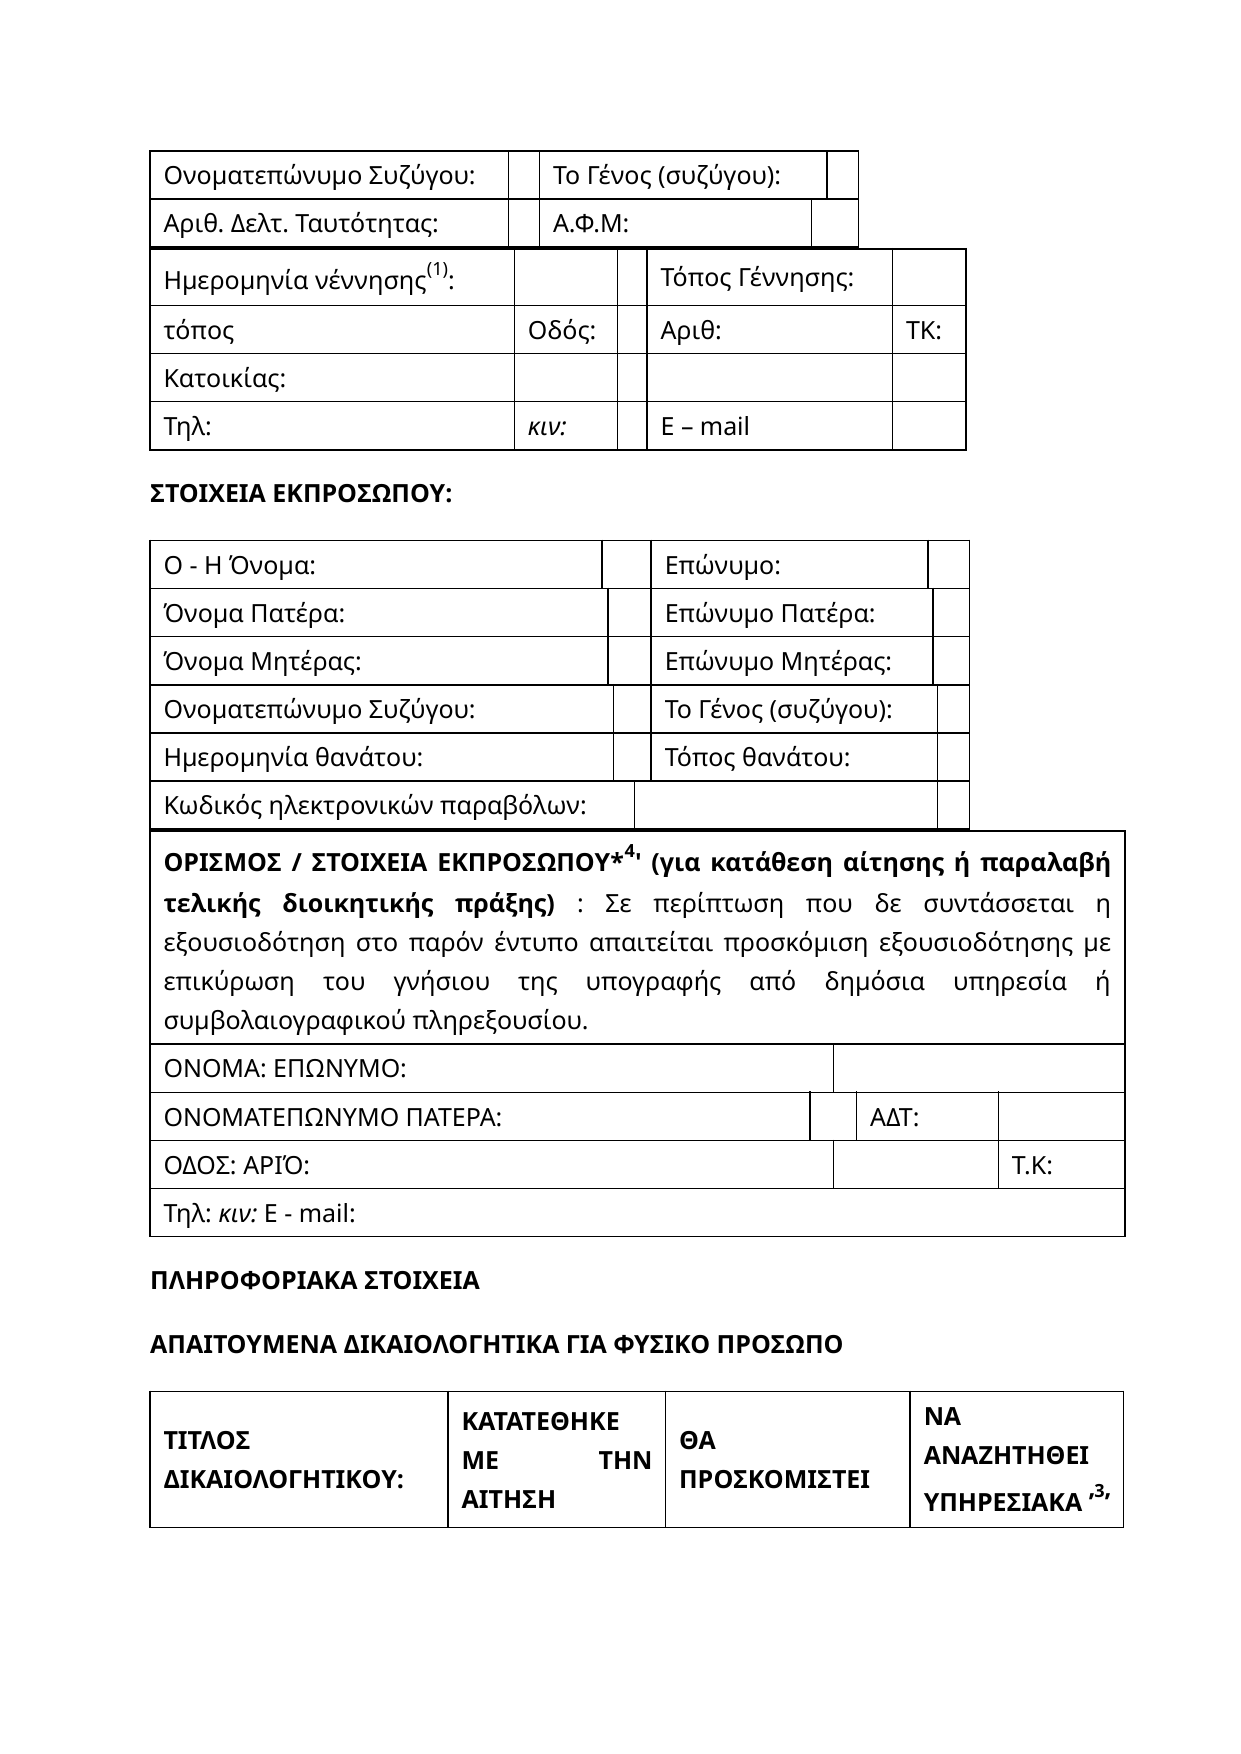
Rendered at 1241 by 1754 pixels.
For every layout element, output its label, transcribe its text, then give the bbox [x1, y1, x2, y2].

table_cell [509, 152, 539, 198]
table_cell [618, 354, 646, 401]
table_cell [834, 1141, 998, 1188]
table_header [603, 541, 650, 588]
table_cell [635, 782, 937, 828]
table_cell [609, 637, 650, 684]
table_cell Οδός: [515, 306, 617, 353]
table_cell Όνομα Πατέρα: [151, 589, 607, 636]
table_header ΝΑ ΑΝΑΖΗΤΗΘΕΙ ΥΠΗΡΕΣΙΑΚΑ ’3’ [911, 1392, 1123, 1527]
table_cell Επώνυμο Μητέρας: [652, 637, 932, 684]
table_cell ΟΔΟΣ: ΑΡΙΌ: [151, 1141, 833, 1188]
table_header Ο - Η Όνομα: [151, 541, 601, 588]
table_cell Κωδικός ηλεκτρονικών παραβόλων: [151, 782, 634, 828]
table_cell [934, 589, 969, 636]
table_header Ημερομηνία νέννησης(1): [151, 250, 514, 304]
table_cell [999, 1093, 1124, 1139]
table_cell [609, 589, 650, 636]
table_cell [812, 200, 858, 246]
table_header [893, 250, 965, 304]
table_cell Τηλ: [151, 402, 514, 449]
table_cell [509, 200, 539, 246]
table_cell ΤΚ: [893, 306, 965, 353]
table_cell [893, 402, 965, 449]
table_cell Τόπος θανάτου: [652, 734, 937, 780]
table_cell [938, 686, 969, 732]
table_cell ΟΝΟΜΑ: ΕΠΩΝΥΜΟ: [151, 1045, 833, 1091]
text ΠΛΗΡΟΦΟΡΙΑΚΑ ΣΤΟΙΧΕΙΑ [150, 1262, 1090, 1296]
table_cell [893, 354, 965, 401]
table_header ΚΑΤΑΤΕΘΗΚΕ ΜΕ ΤΗΝ ΑΙΤΗΣΗ [449, 1392, 665, 1527]
table_header ΘΑ ΠΡΟΣΚΟΜΙΣΤΕΙ [666, 1392, 909, 1527]
table_cell Κατοικίας: [151, 354, 514, 401]
table_cell Τηλ: κιν: E - mail: [151, 1189, 1124, 1236]
table_header [515, 250, 617, 304]
table_cell [828, 152, 858, 198]
table_cell [515, 354, 617, 401]
table_cell [648, 354, 892, 401]
table_header [929, 541, 969, 588]
table_header Επώνυμο: [652, 541, 927, 588]
table_cell E – mail [648, 402, 892, 449]
table_cell τόπος [151, 306, 514, 353]
table_header Τόπος Γέννησης: [648, 250, 892, 304]
table_cell Όνομα Μητέρας: [151, 637, 607, 684]
table_cell Το Γένος (συζύγου): [652, 686, 937, 732]
table_header [618, 250, 646, 304]
table_cell Το Γένος (συζύγου): [540, 152, 826, 198]
table_cell [934, 637, 969, 684]
table_cell Επώνυμο Πατέρα: [652, 589, 932, 636]
table_cell [618, 306, 646, 353]
table_cell [834, 1045, 1124, 1091]
table_cell Ονοματεπώνυμο Συζύγου: [151, 152, 508, 198]
table_cell [614, 686, 650, 732]
table_cell Αριθ: [648, 306, 892, 353]
table_cell ΟΝΟΜΑΤΕΠΩΝΥΜΟ ΠΑΤΕΡΑ: [151, 1093, 809, 1139]
table_cell Ημερομηνία θανάτου: [151, 734, 613, 780]
text ΣΤΟΙΧΕΙΑ ΕΚΠΡΟΣΩΠΟΥ: [150, 475, 1090, 509]
table_header ΟΡΙΣΜΟΣ / ΣΤΟΙΧΕΙΑ ΕΚΠΡΟΣΩΠΟΥ*4' (για κατάθεση αίτησης ή παραλαβή τελικής διοικητικής πράξης) : Σε περίπτωση που δε συντάσσεται η εξουσιοδότηση στο παρόν έντυπο απαιτείται προσκόμιση εξουσιοδότησης με επικύρωση του γνήσιου της υπογραφής από δημόσια υπηρεσία ή συμβολαιογραφικού πληρεξουσίου. [151, 832, 1124, 1043]
text ΑΠΑΙΤΟΥΜΕΝΑ ΔΙΚΑΙΟΛΟΓΗΤΙΚΑ ΓΙΑ ΦΥΣΙΚΟ ΠΡΟΣΩΠΟ [150, 1326, 1090, 1361]
table_cell Ονοματεπώνυμο Συζύγου: [151, 686, 613, 732]
table_cell κιν: [515, 402, 617, 449]
table_cell Τ.Κ: [999, 1141, 1124, 1188]
table_cell [938, 734, 969, 780]
table_header ΤΙΤΛΟΣ ΔΙΚΑΙΟΛΟΓΗΤΙΚΟΥ: [151, 1392, 447, 1527]
table_cell Αριθ. Δελτ. Ταυτότητας: [151, 200, 508, 246]
table_cell Α.Φ.Μ: [540, 200, 811, 246]
table_cell ΑΔΤ: [857, 1093, 998, 1139]
table_cell [614, 734, 650, 780]
table_cell [618, 402, 646, 449]
table_cell [811, 1093, 856, 1139]
table_cell [938, 782, 969, 828]
